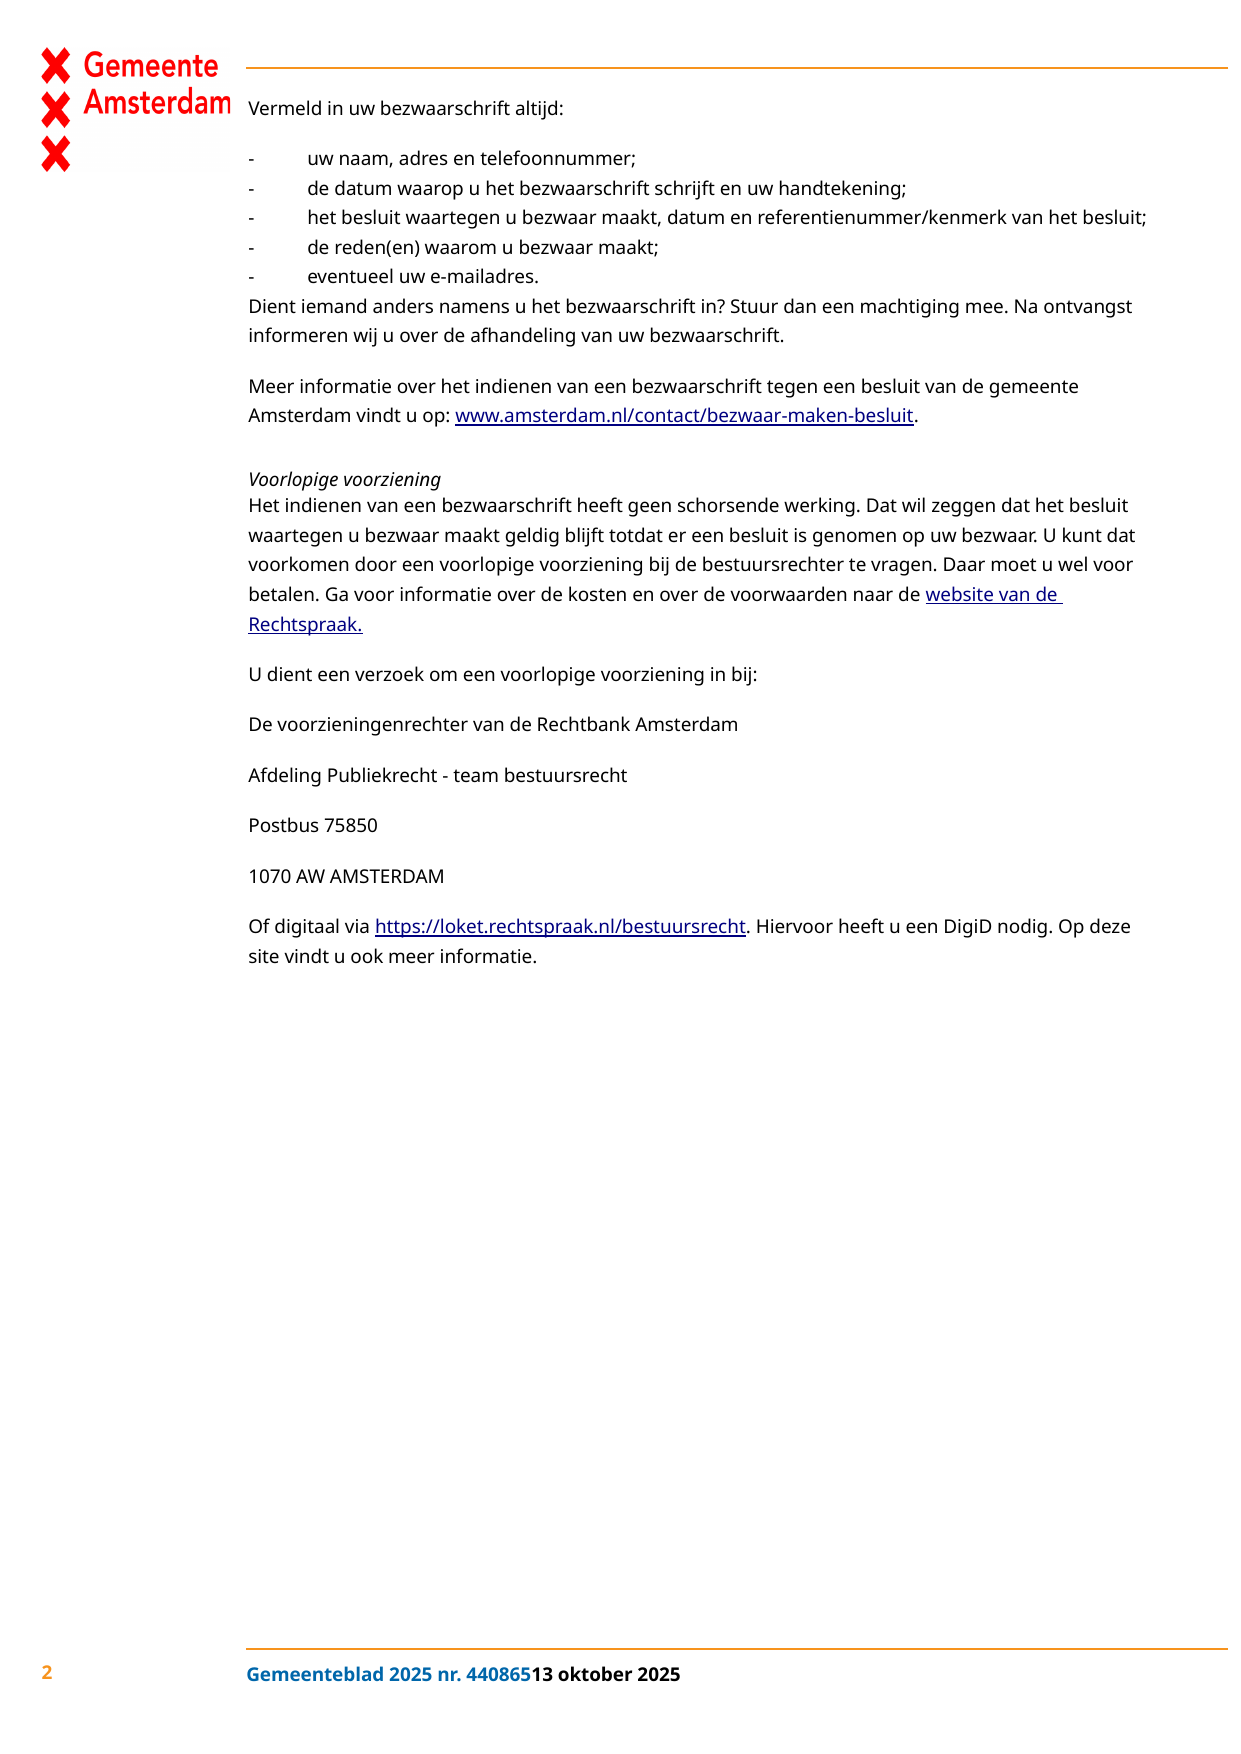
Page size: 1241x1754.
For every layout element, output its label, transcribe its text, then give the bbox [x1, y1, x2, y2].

text Voorlopige voorziening [248, 467, 1152, 492]
text Of digitaal via https://loket.rechtspraak.nl/bestuursrecht. Hiervoor heeft u een DigiD nodig. Op deze site vindt u ook meer informatie. [248, 913, 1152, 968]
text Vermeld in uw bezwaarschrift altijd: [248, 95, 1152, 121]
text Meer informatie over het indienen van een bezwaarschrift tegen een besluit van de gemeente Amsterdam vindt u op: www.amsterdam.nl/contact/bezwaar-maken-besluit. [248, 373, 1152, 428]
text Dient iemand anders namens u het bezwaarschrift in? Stuur dan een machtiging mee. Na ontvangst informeren wij u over de afhandeling van uw bezwaarschrift. [248, 293, 1152, 348]
text Het indienen van een bezwaarschrift heeft geen schorsende werking. Dat wil zeggen dat het besluit waartegen u bezwaar maakt geldig blijft totdat er een besluit is genomen op uw bezwaar. U kunt dat voorkomen door een voorlopige voorziening bij de bestuursrechter te vragen. Daar moet u wel voor betalen. Ga voor informatie over de kosten en over de voorwaarden naar de website van de Rechtspraak. [248, 492, 1152, 636]
text De voorzieningenrechter van de Rechtbank Amsterdam [248, 712, 1152, 737]
text Afdeling Publiekrecht - team bestuursrecht [248, 762, 1152, 788]
text 1070 AW AMSTERDAM [248, 863, 1152, 888]
text Postbus 75850 [248, 812, 1152, 838]
list eventueel uw e-mailadres. [248, 263, 1152, 289]
picture [41, 47, 231, 172]
list uw naam, adres en telefoonnummer; [248, 145, 1152, 171]
list de reden(en) waarom u bezwaar maakt; [248, 234, 1152, 260]
list de datum waarop u het bezwaarschrift schrijft en uw handtekening; [248, 175, 1152, 201]
list het besluit waartegen u bezwaar maakt, datum en referentienummer/kenmerk van het besluit; [248, 204, 1152, 230]
text U dient een verzoek om een voorlopige voorziening in bij: [248, 661, 1152, 687]
